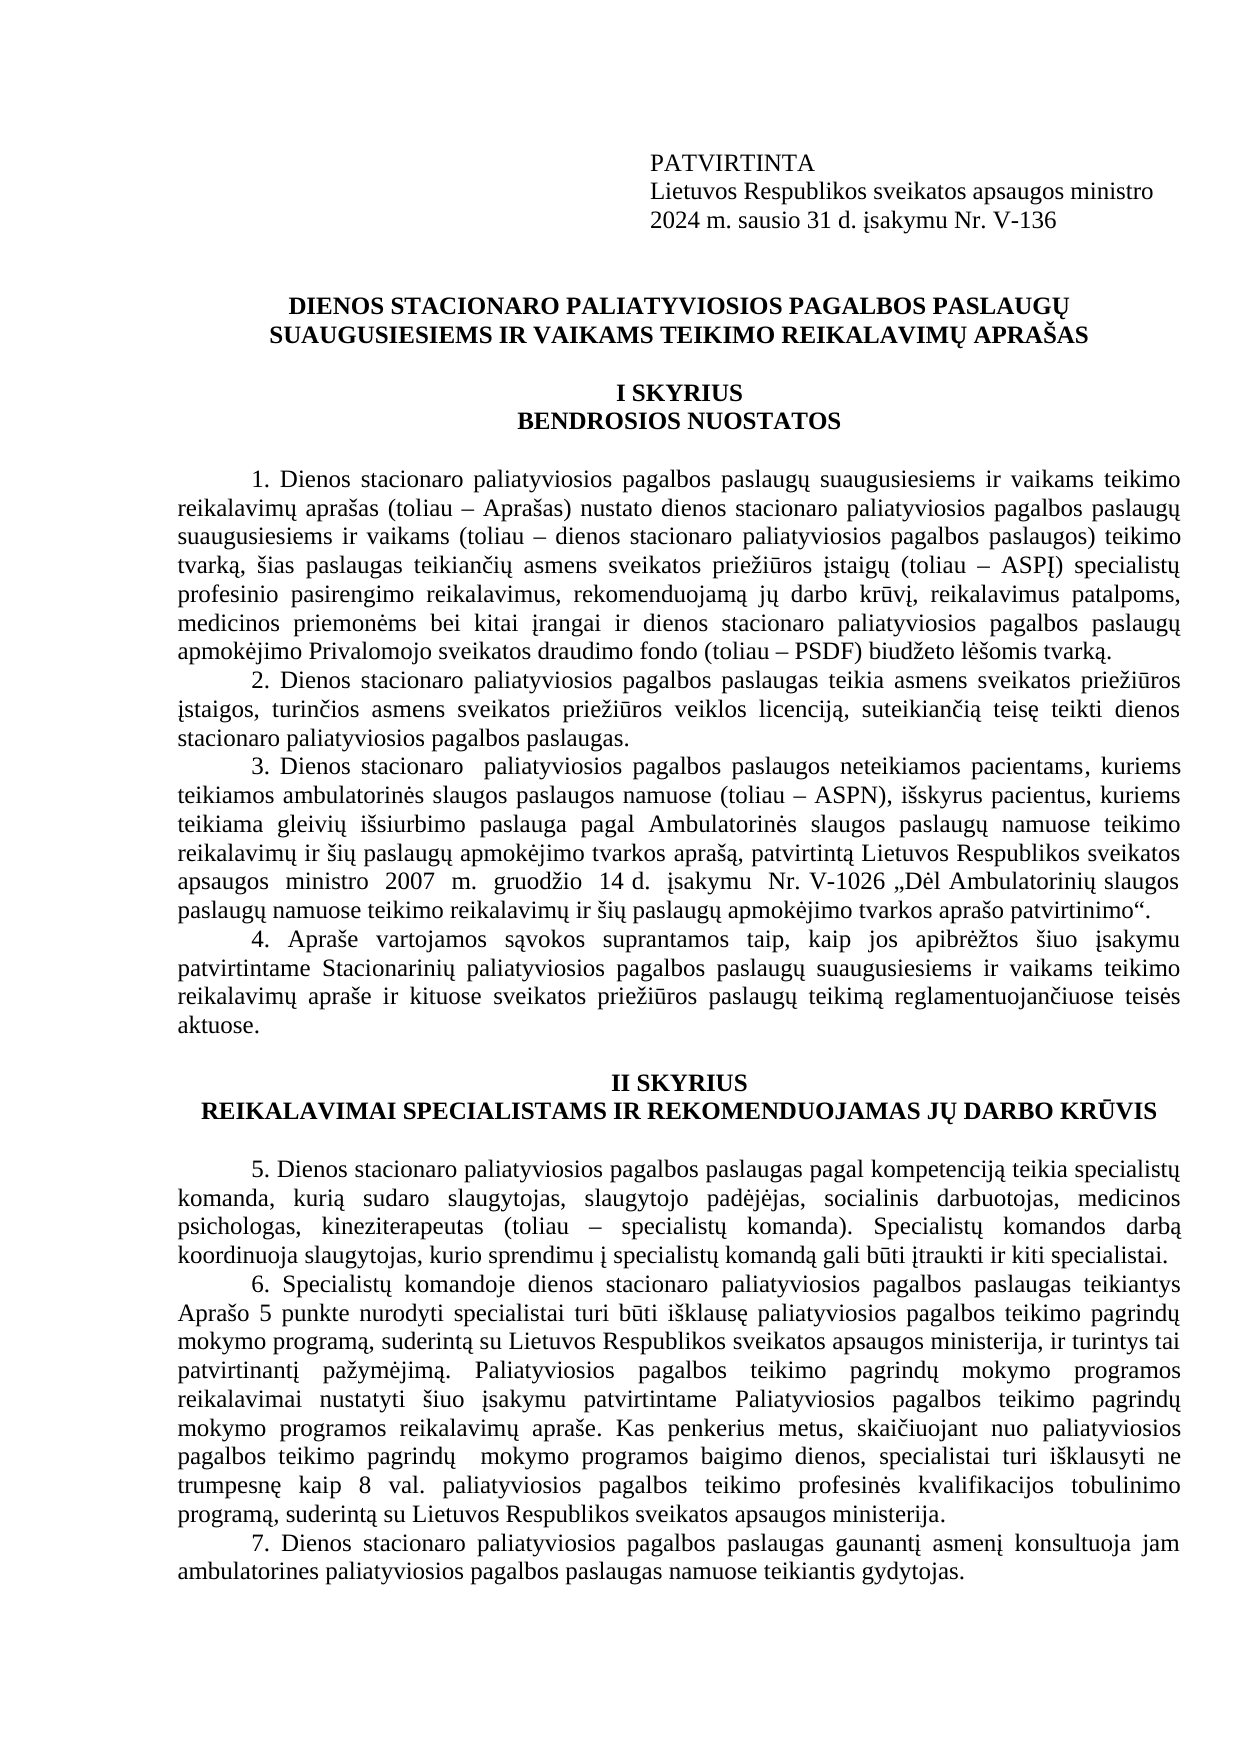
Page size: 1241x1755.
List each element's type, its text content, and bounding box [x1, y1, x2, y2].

text Lietuvos Respublikos sveikatos apsaugos ministro [177, 176, 1181, 205]
text PAtvirtinta [177, 148, 1181, 176]
text DIENOS STACIONARO Paliatyviosios pagalbos paslaugų suaugusiesiems ir vaikams teikimo reikalavimų aprašas [177, 291, 1181, 349]
text 4. Apraše vartojamos sąvokos suprantamos taip, kaip jos apibrėžtos šiuo įsakymu patvirtintame Stacionarinių paliatyviosios pagalbos paslaugų suaugusiesiems ir vaikams teikimo reikalavimų apraše ir kituose sveikatos priežiūros paslaugų teikimą reglamentuojančiuose teisės aktuose. [177, 924, 1181, 1039]
text 2. Dienos stacionaro paliatyviosios pagalbos paslaugas teikia asmens sveikatos priežiūros įstaigos, turinčios asmens sveikatos priežiūros veiklos licenciją, suteikiančią teisę teikti dienos stacionaro paliatyviosios pagalbos paslaugas. [177, 665, 1181, 751]
text 5. Dienos stacionaro paliatyviosios pagalbos paslaugas pagal kompetenciją teikia specialistų komanda, kurią sudaro slaugytojas, slaugytojo padėjėjas, socialinis darbuotojas, medicinos psichologas, kineziterapeutas (toliau – specialistų komanda). Specialistų komandos darbą koordinuoja slaugytojas, kurio sprendimu į specialistų komandą gali būti įtraukti ir kiti specialistai. [177, 1154, 1181, 1269]
text I SKYRIUS [177, 378, 1181, 406]
text 1. Dienos stacionaro paliatyviosios pagalbos paslaugų suaugusiesiems ir vaikams teikimo reikalavimų aprašas (toliau – Aprašas) nustato dienos stacionaro paliatyviosios pagalbos paslaugų suaugusiesiems ir vaikams (toliau – dienos stacionaro paliatyviosios pagalbos paslaugos) teikimo tvarką, šias paslaugas teikiančių asmens sveikatos priežiūros įstaigų (toliau – ASPĮ) specialistų profesinio pasirengimo reikalavimus, rekomenduojamą jų darbo krūvį, reikalavimus patalpoms, medicinos priemonėms bei kitai įrangai ir dienos stacionaro paliatyviosios pagalbos paslaugų apmokėjimo Privalomojo sveikatos draudimo fondo (toliau – PSDF) biudžeto lėšomis tvarką. [177, 464, 1181, 665]
text II SKYRIUS [177, 1068, 1181, 1096]
text 6. Specialistų komandoje dienos stacionaro paliatyviosios pagalbos paslaugas teikiantys Aprašo 5 punkte nurodyti specialistai turi būti išklausę paliatyviosios pagalbos teikimo pagrindų mokymo programą, suderintą su Lietuvos Respublikos sveikatos apsaugos ministerija, ir turintys tai patvirtinantį pažymėjimą. Paliatyviosios pagalbos teikimo pagrindų mokymo programos reikalavimai nustatyti šiuo įsakymu patvirtintame Paliatyviosios pagalbos teikimo pagrindų mokymo programos reikalavimų apraše. Kas penkerius metus, skaičiuojant nuo paliatyviosios pagalbos teikimo pagrindų mokymo programos baigimo dienos, specialistai turi išklausyti ne trumpesnę kaip 8 val. paliatyviosios pagalbos teikimo profesinės kvalifikacijos tobulinimo programą, suderintą su Lietuvos Respublikos sveikatos apsaugos ministerija. [177, 1269, 1181, 1528]
text REIKALAVIMAI SPECIALISTAMS IR REKOMENDUOJAMAS JŲ DARBO KRŪVIS [177, 1096, 1181, 1125]
text 2024 m. sausio 31 d. įsakymu Nr. V-136 [177, 205, 1181, 234]
text 3. Dienos stacionaro paliatyviosios pagalbos paslaugos neteikiamos pacientams, kuriems teikiamos ambulatorinės slaugos paslaugos namuose (toliau – ASPN), išskyrus pacientus, kuriems teikiama gleivių išsiurbimo paslauga pagal Ambulatorinės slaugos paslaugų namuose teikimo reikalavimų ir šių paslaugų apmokėjimo tvarkos aprašą, patvirtintą Lietuvos Respublikos sveikatos apsaugos ministro 2007 m. gruodžio 14 d. įsakymu Nr. V-1026 „Dėl Ambulatorinių slaugos paslaugų namuose teikimo reikalavimų ir šių paslaugų apmokėjimo tvarkos aprašo patvirtinimo“. [177, 751, 1181, 924]
text bendrosios nuostatos [177, 406, 1181, 435]
text 7. Dienos stacionaro paliatyviosios pagalbos paslaugas gaunantį asmenį konsultuoja jam ambulatorines paliatyviosios pagalbos paslaugas namuose teikiantis gydytojas. [177, 1528, 1181, 1585]
